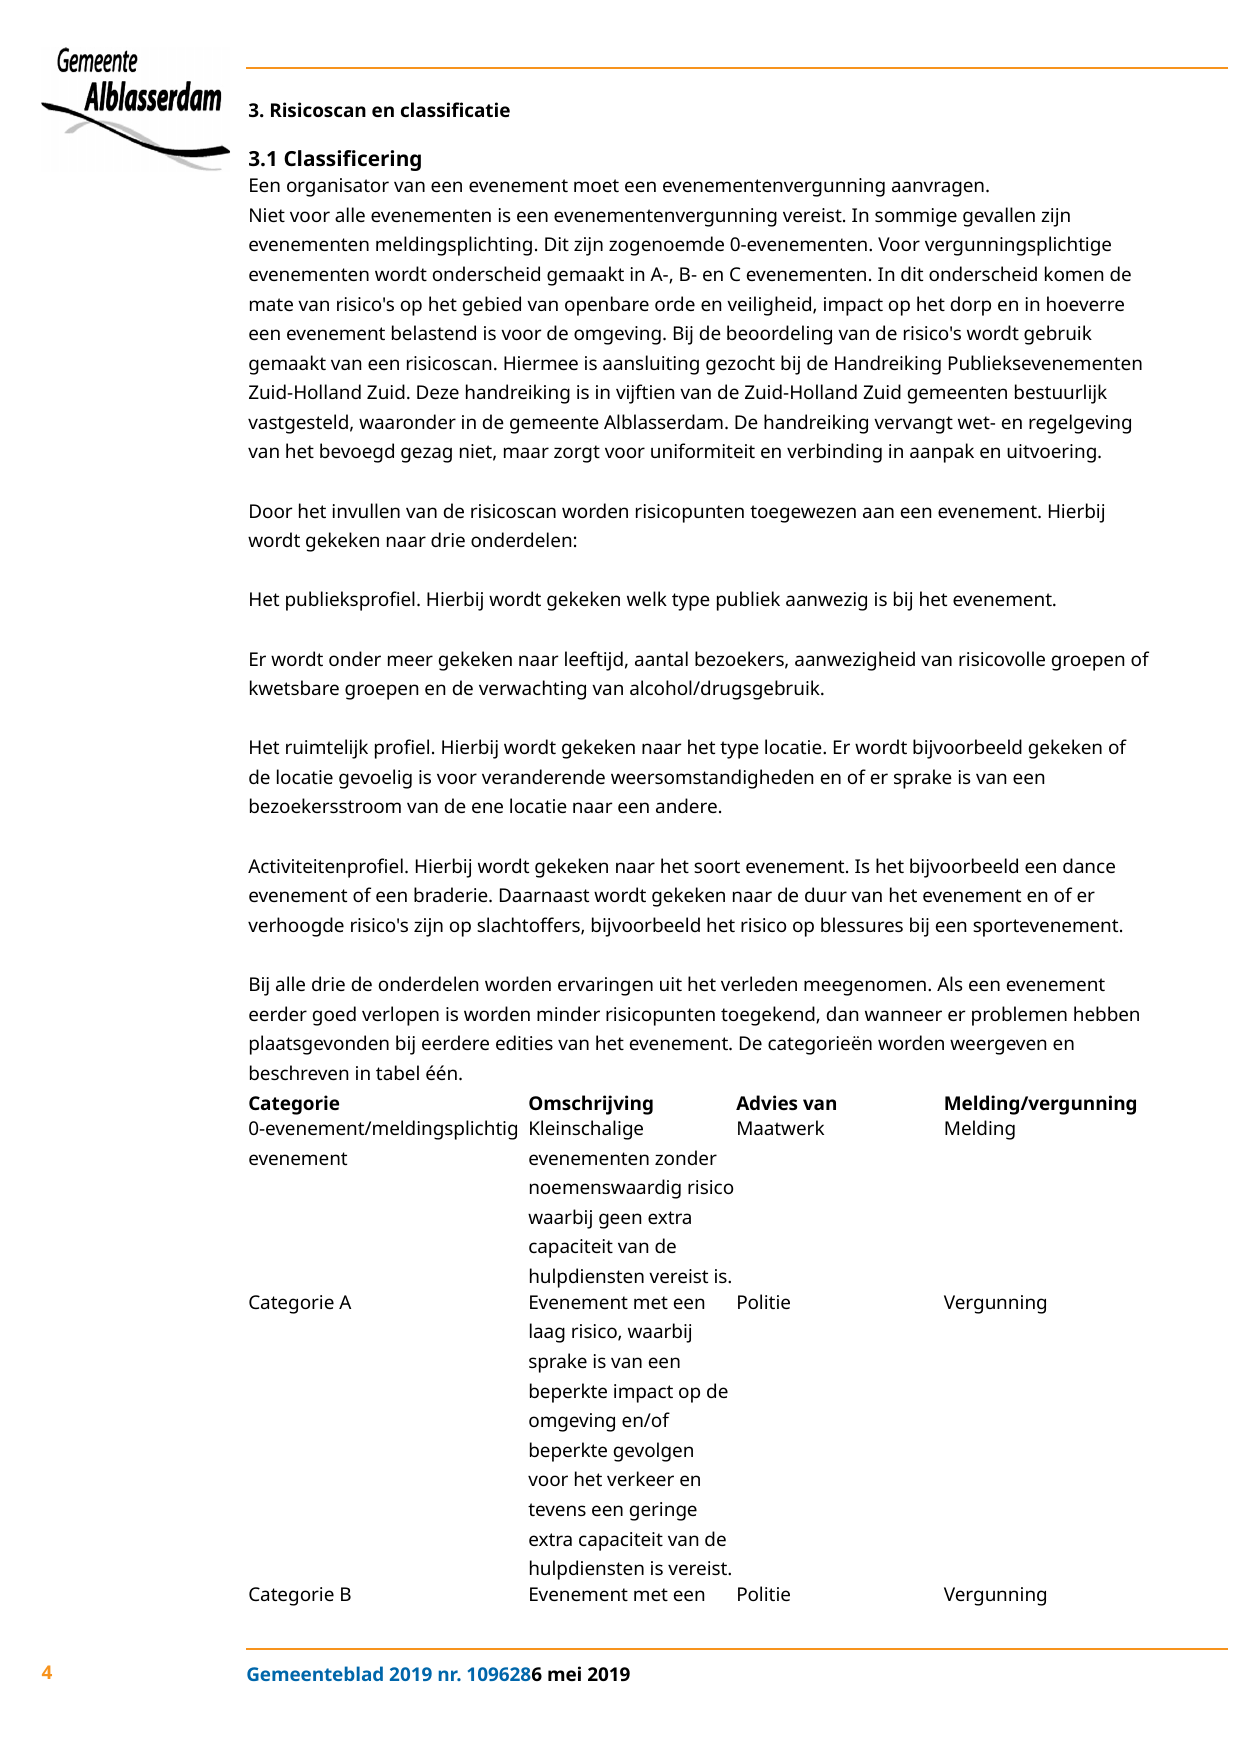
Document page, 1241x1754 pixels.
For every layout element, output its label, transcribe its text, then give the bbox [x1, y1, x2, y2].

table_cell Evenement met een [528, 1581, 736, 1607]
table_cell Evenement met een laag risico, waarbij sprake is van een beperkte impact op de omgeving en/of beperkte gevolgen voor het verkeer en tevens een geringe extra capaciteit van de hulpdiensten is vereist. [528, 1289, 736, 1581]
table_header Advies van [736, 1090, 944, 1115]
text Door het invullen van de risicoscan worden risicopunten toegewezen aan een evenement. Hierbij wordt gekeken naar drie onderdelen: [248, 498, 1152, 553]
table_cell Vergunning [944, 1289, 1152, 1581]
table_header Melding/vergunning [944, 1090, 1152, 1115]
text Activiteitenprofiel. Hierbij wordt gekeken naar het soort evenement. Is het bijvoorbeeld een dance evenement of een braderie. Daarnaast wordt gekeken naar de duur van het evenement en of er verhoogde risico's zijn op slachtoffers, bijvoorbeeld het risico op blessures bij een sportevenement. [248, 853, 1152, 938]
table_header Omschrijving [528, 1090, 736, 1115]
table_cell Categorie A [248, 1289, 528, 1581]
table_cell Vergunning [944, 1581, 1152, 1607]
text Een organisator van een evenement moet een evenementenvergunning aanvragen. [248, 172, 1152, 198]
text 3.1 Classificering [248, 144, 1152, 172]
table_cell Politie [736, 1289, 944, 1581]
table_cell Kleinschalige evenementen zonder noemenswaardig risico waarbij geen extra capaciteit van de hulpdiensten vereist is. [528, 1115, 736, 1289]
text Bij alle drie de onderdelen worden ervaringen uit het verleden meegenomen. Als een evenement eerder goed verlopen is worden minder risicopunten toegekend, dan wanneer er problemen hebben plaatsgevonden bij eerdere edities van het evenement. De categorieën worden weergeven en beschreven in tabel één. [248, 971, 1152, 1086]
table_cell 0-evenement/meldingsplichtig evenement [248, 1115, 528, 1289]
table_cell Categorie B [248, 1581, 528, 1607]
text 3. Risicoscan en classificatie [248, 95, 1152, 123]
picture [41, 47, 231, 172]
table_header Categorie [248, 1090, 528, 1115]
text Er wordt onder meer gekeken naar leeftijd, aantal bezoekers, aanwezigheid van risicovolle groepen of kwetsbare groepen en de verwachting van alcohol/drugsgebruik. [248, 646, 1152, 701]
text Het publieksprofiel. Hierbij wordt gekeken welk type publiek aanwezig is bij het evenement. [248, 587, 1152, 612]
text Het ruimtelijk profiel. Hierbij wordt gekeken naar het type locatie. Er wordt bijvoorbeeld gekeken of de locatie gevoelig is voor veranderende weersomstandigheden en of er sprake is van een bezoekersstroom van de ene locatie naar een andere. [248, 734, 1152, 819]
table_cell Melding [944, 1115, 1152, 1289]
table_cell Politie [736, 1581, 944, 1607]
table_cell Maatwerk [736, 1115, 944, 1289]
text Niet voor alle evenementen is een evenementenvergunning vereist. In sommige gevallen zijn evenementen meldingsplichting. Dit zijn zogenoemde 0-evenementen. Voor vergunningsplichtige evenementen wordt onderscheid gemaakt in A-, B- en C evenementen. In dit onderscheid komen de mate van risico's op het gebied van openbare orde en veiligheid, impact op het dorp en in hoeverre een evenement belastend is voor de omgeving. Bij de beoordeling van de risico's wordt gebruik gemaakt van een risicoscan. Hiermee is aansluiting gezocht bij de Handreiking Publieksevenementen Zuid-Holland Zuid. Deze handreiking is in vijftien van de Zuid-Holland Zuid gemeenten bestuurlijk vastgesteld, waaronder in de gemeente Alblasserdam. De handreiking vervangt wet- en regelgeving van het bevoegd gezag niet, maar zorgt voor uniformiteit en verbinding in aanpak en uitvoering. [248, 202, 1152, 464]
